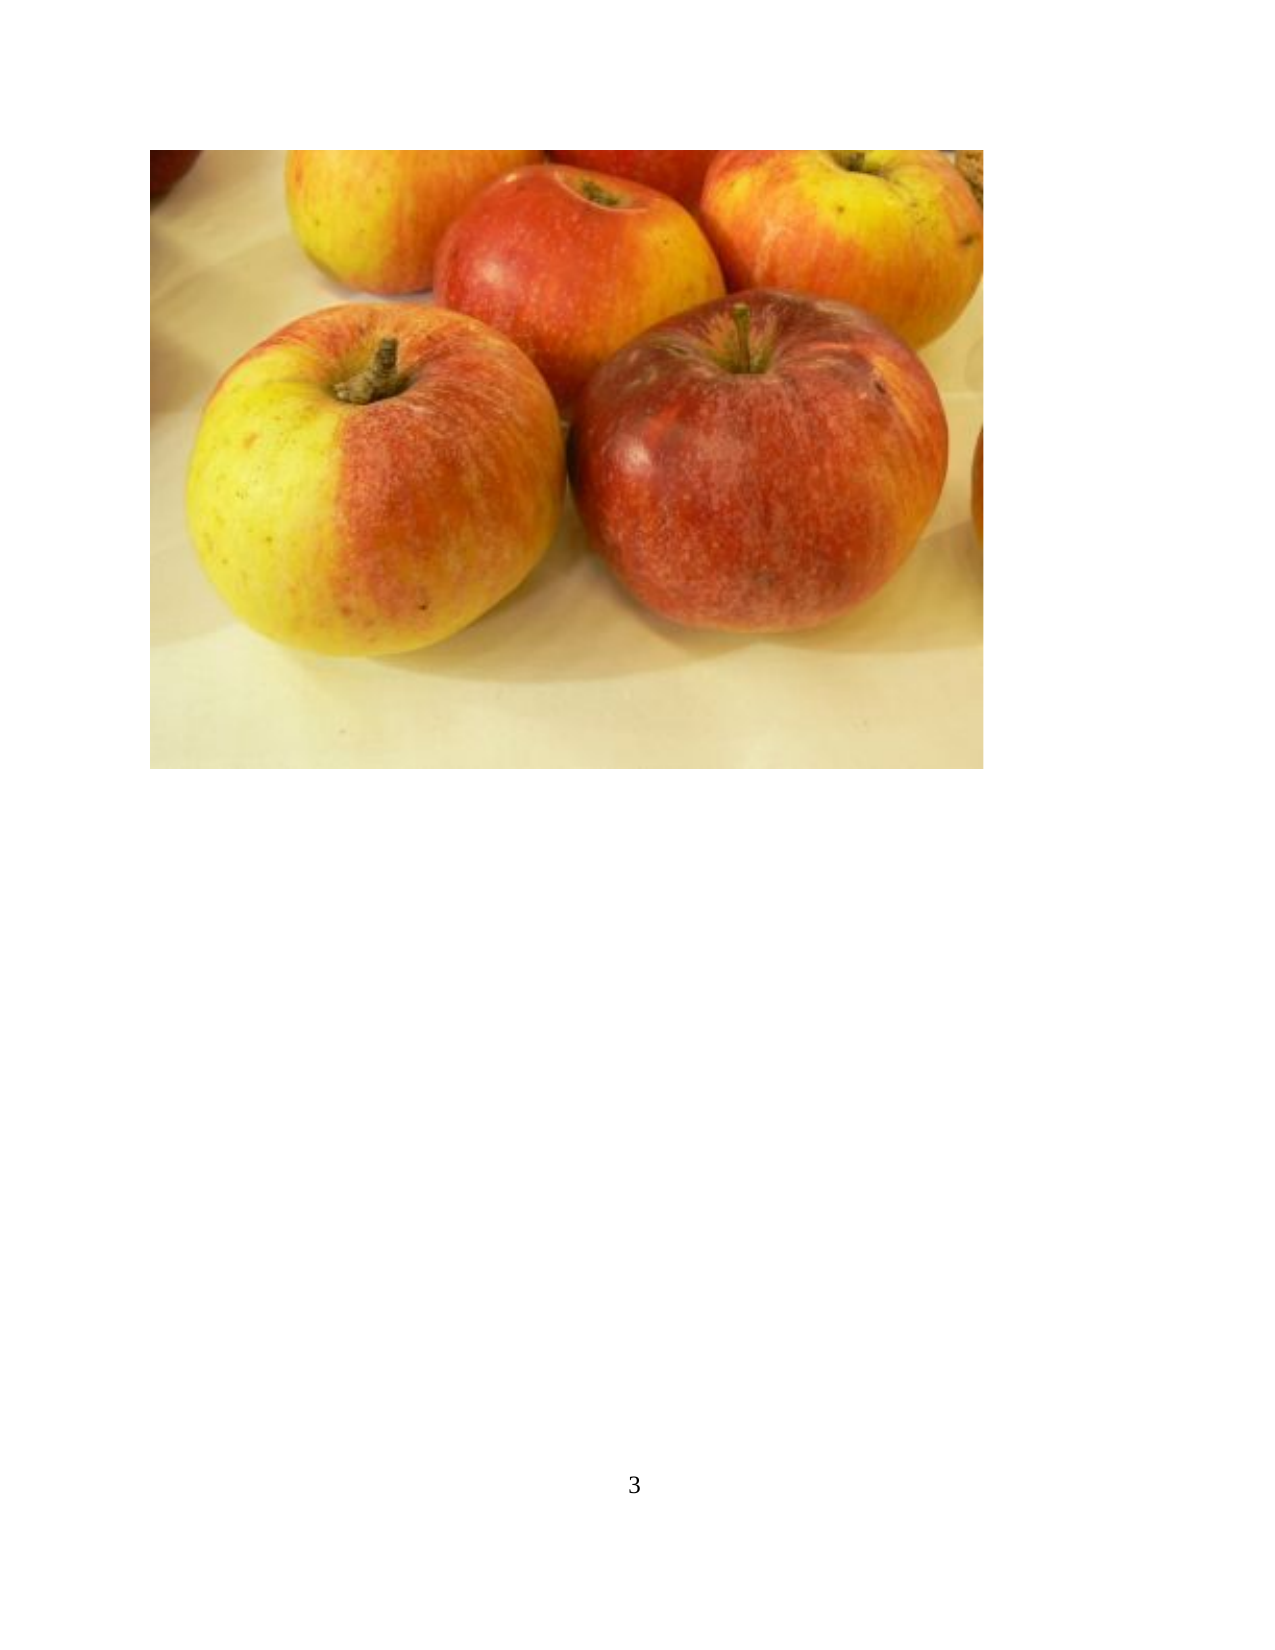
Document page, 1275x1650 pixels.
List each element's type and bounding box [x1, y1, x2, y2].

picture [150, 150, 984, 769]
